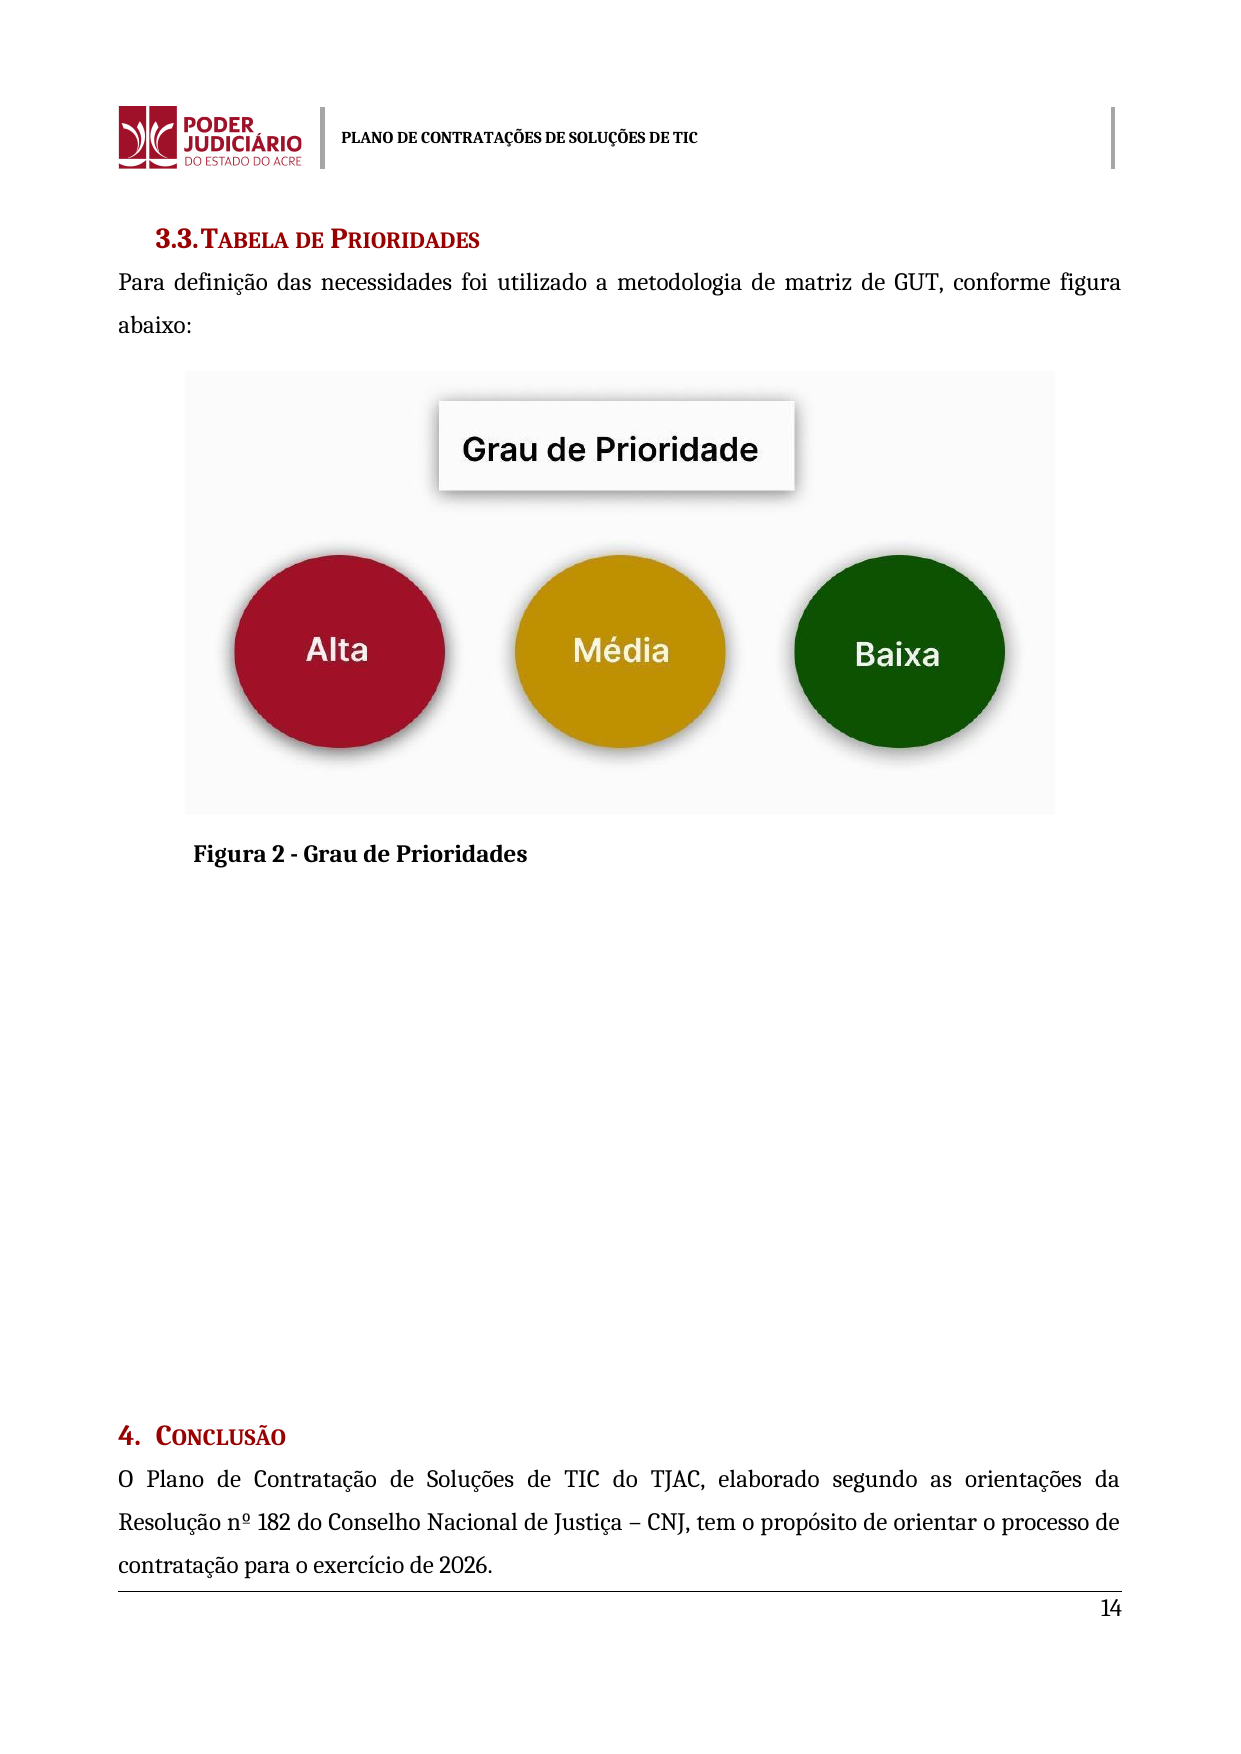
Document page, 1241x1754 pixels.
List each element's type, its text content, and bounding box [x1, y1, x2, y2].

list Figura 2 - Grau de Prioridades [118, 840, 1122, 868]
list Conclusão [118, 1419, 1122, 1453]
text Para definição das necessidades foi utilizado a metodologia de matriz de GUT, conforme figura abaixo: [118, 268, 1122, 340]
picture [118, 106, 302, 169]
picture [184, 371, 1056, 815]
text O Plano de Contratação de Soluções de TIC do TJAC, elaborado segundo as orientações da Resolução nº 182 do Conselho Nacional de Justiça – CNJ, tem o propósito de orientar o processo de contratação para o exercício de 2026. [118, 1465, 1122, 1580]
list Tabela de Prioridades [156, 222, 1122, 256]
